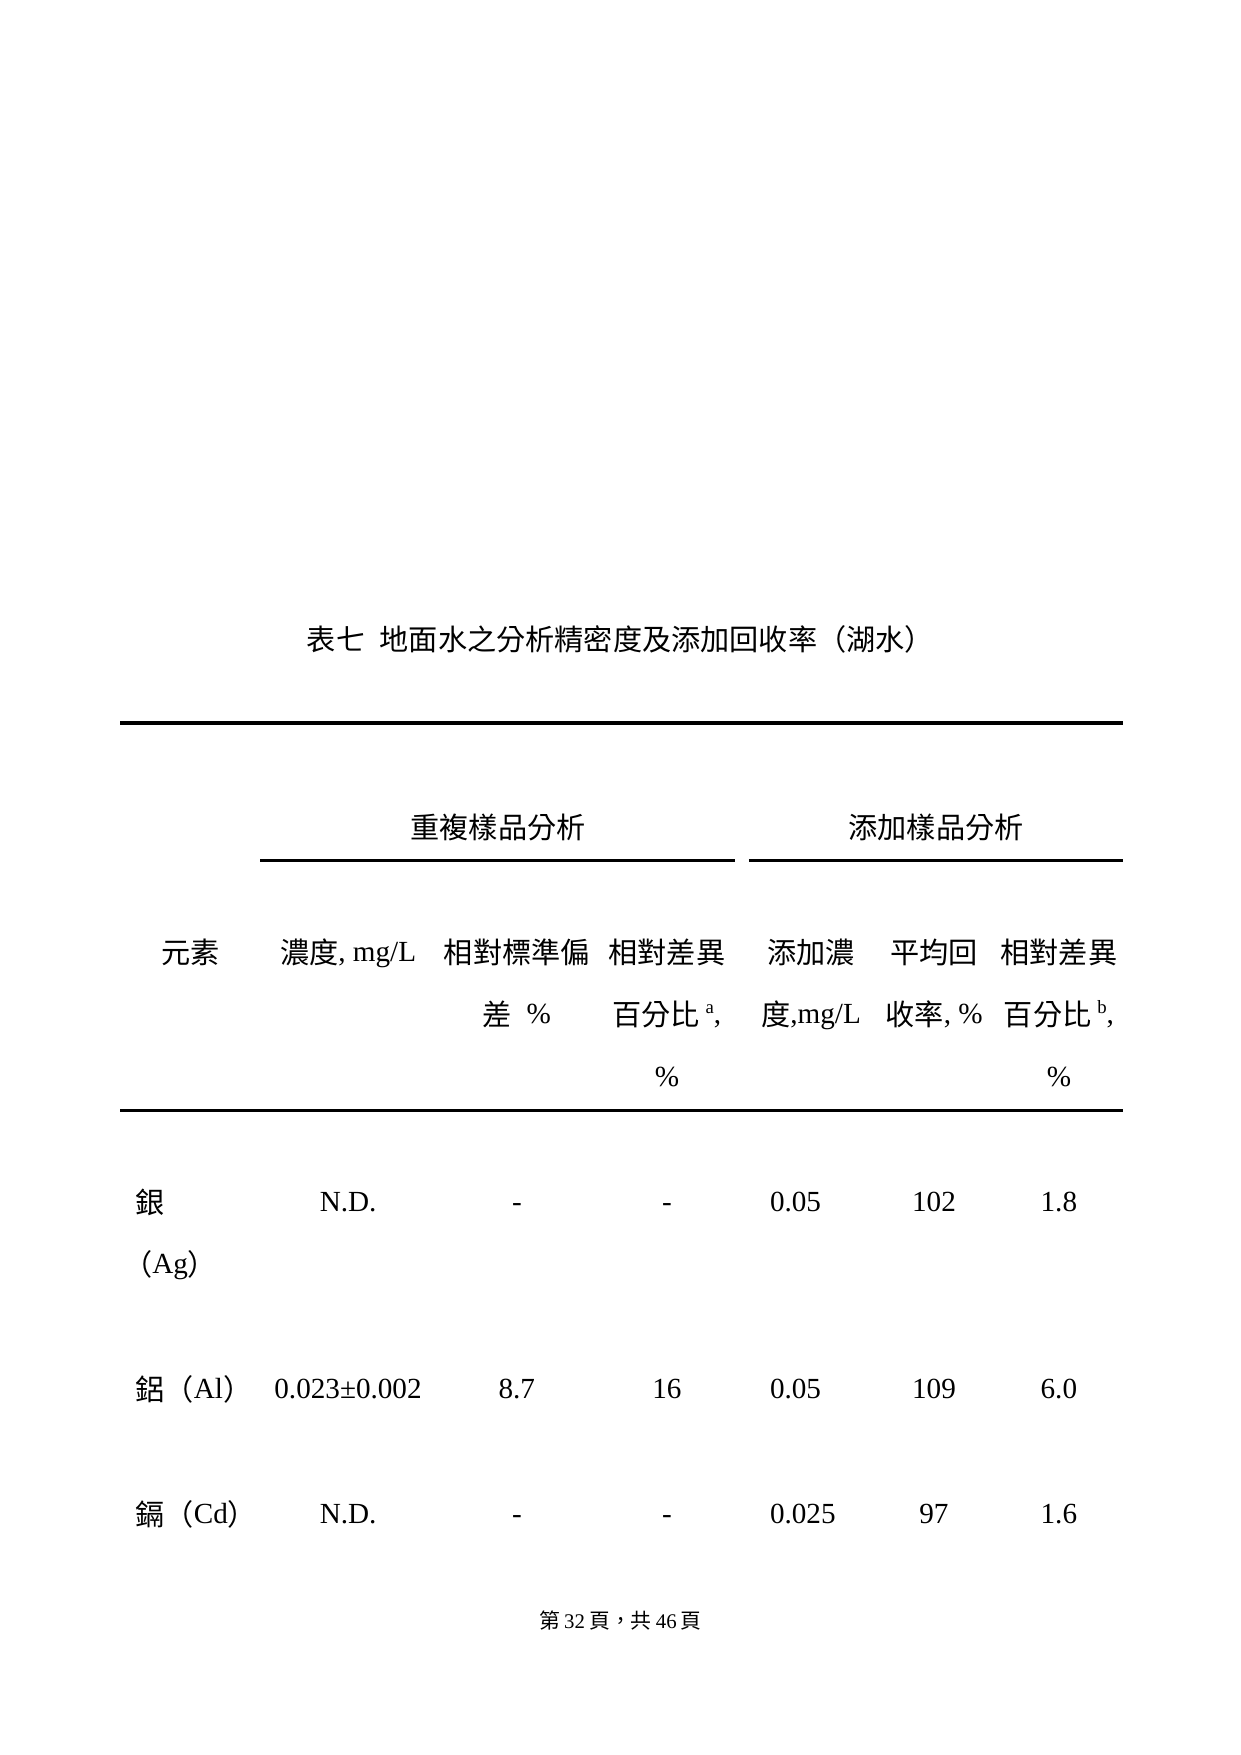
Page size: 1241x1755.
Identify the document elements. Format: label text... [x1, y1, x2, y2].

table_cell [735, 1409, 749, 1534]
table_cell [735, 859, 749, 1109]
table_cell 6.0 [995, 1284, 1123, 1409]
table_cell 鎘（Cd） [120, 1409, 260, 1534]
table_cell - [435, 1409, 598, 1534]
table_cell 1.6 [995, 1409, 1123, 1534]
table_cell 平均回收率, % [873, 862, 994, 1109]
table_cell 109 [873, 1284, 994, 1409]
table_cell 97 [873, 1409, 994, 1534]
table_cell 0.05 [749, 1284, 873, 1409]
table_cell 相對差異百分比b, % [995, 862, 1123, 1109]
table_cell [735, 1112, 749, 1284]
table_cell - [435, 1112, 598, 1284]
text 表七 地面水之分析精密度及添加回收率（湖水） [120, 596, 1120, 659]
table_header [120, 725, 260, 859]
table_cell 0.023±0.002 [260, 1284, 435, 1409]
table_cell 添加濃度,mg/L [749, 862, 873, 1109]
table_cell 濃度, mg/L [260, 862, 435, 1109]
table_cell 8.7 [435, 1284, 598, 1409]
table_cell 鋁（Al） [120, 1284, 260, 1409]
table_cell N.D. [260, 1409, 435, 1534]
table_cell 銀（Ag） [120, 1112, 260, 1284]
table_cell 16 [598, 1284, 735, 1409]
table_cell 0.025 [749, 1409, 873, 1534]
table_cell 102 [873, 1112, 994, 1284]
table_cell - [598, 1409, 735, 1534]
table_header 添加樣品分析 [749, 725, 1123, 859]
table_cell 相對標準偏差 % [435, 862, 598, 1109]
table_cell [735, 1284, 749, 1409]
table_cell 元素 [120, 859, 260, 1109]
table_cell - [598, 1112, 735, 1284]
table_cell 相對差異百分比a, % [598, 862, 735, 1109]
table_header [735, 725, 749, 859]
table_header 重複樣品分析 [260, 725, 735, 859]
table_cell N.D. [260, 1112, 435, 1284]
table_cell 0.05 [749, 1112, 873, 1284]
table_cell 1.8 [995, 1112, 1123, 1284]
